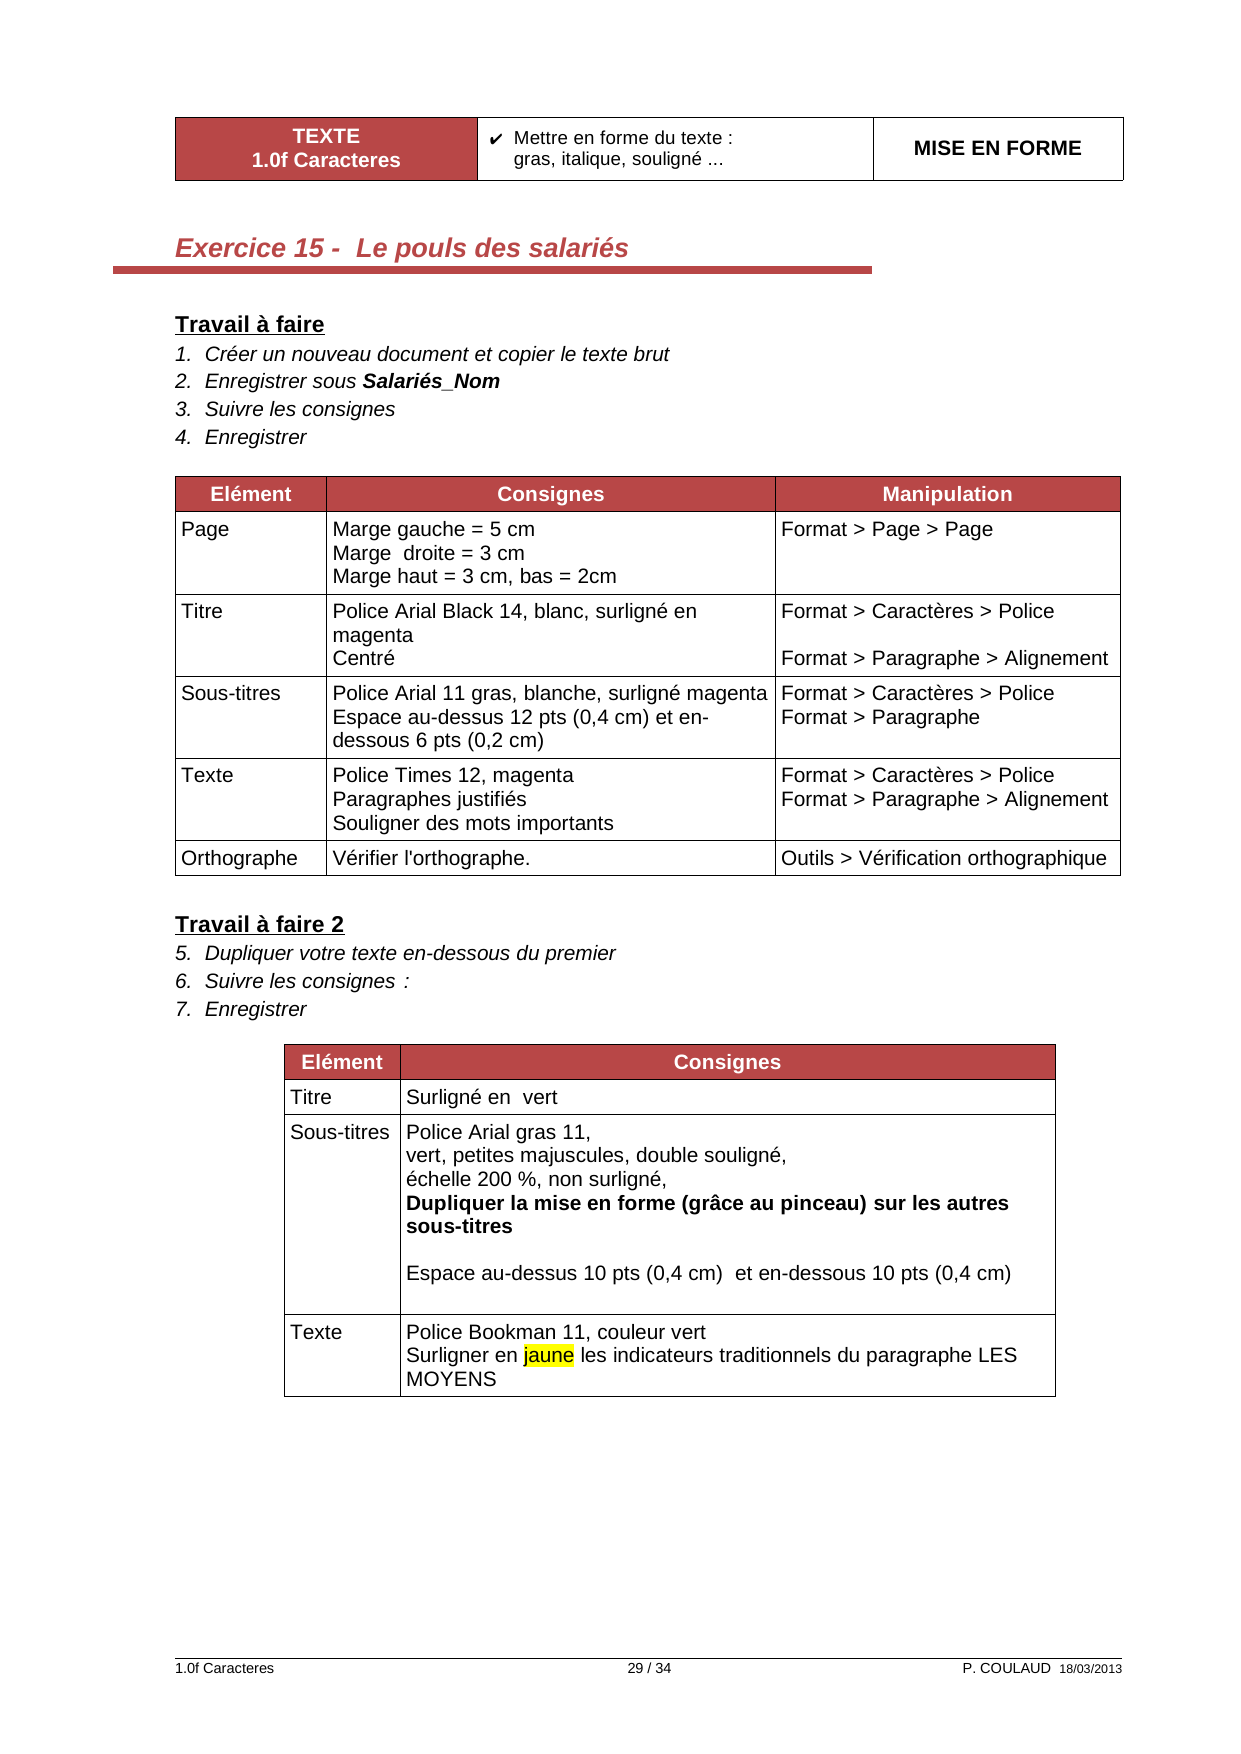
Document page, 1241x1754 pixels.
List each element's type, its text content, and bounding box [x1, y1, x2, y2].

table_header Elément [176, 477, 326, 511]
table_cell Sous-titres [285, 1115, 400, 1314]
table_cell Format > Caractères > Police Format > Paragraphe [776, 677, 1120, 758]
subtitle Travail à faire [175, 312, 1122, 338]
list Enregistrer [175, 425, 1122, 449]
table_cell Format > Caractères > Police Format > Paragraphe > Alignement [776, 595, 1120, 676]
list Suivre les consignes : [175, 969, 1122, 993]
table_cell Page [176, 512, 326, 594]
table_cell Surligné en vert [401, 1080, 1055, 1114]
table_header Elément [285, 1045, 400, 1079]
subtitle Travail à faire 2 [175, 912, 1122, 938]
table_header Manipulation [776, 477, 1120, 511]
table_header Mettre en forme du texte : gras, italique, souligné ... [478, 118, 873, 180]
list Enregistrer sous Salariés_Nom [175, 370, 1122, 393]
table_cell Police Arial 11 gras, blanche, surligné magenta Espace au-dessus 12 pts (0,4 cm) et en-dessous 6 pts (0,2 cm) [327, 677, 775, 758]
table_cell Police Times 12, magenta Paragraphes justifiés Souligner des mots importants [327, 759, 775, 840]
subtitle Le pouls des salariés [112, 230, 872, 274]
table_cell Texte [176, 759, 326, 840]
table_cell Marge gauche = 5 cm Marge droite = 3 cm Marge haut = 3 cm, bas = 2cm [327, 512, 775, 594]
table_cell Titre [176, 595, 326, 676]
table_header MISE EN FORME [874, 118, 1123, 180]
table_cell Texte [285, 1315, 400, 1396]
table_cell Outils > Vérification orthographique [776, 841, 1120, 875]
table_header Consignes [401, 1045, 1055, 1079]
table_cell Format > Page > Page [776, 512, 1120, 594]
table_cell Titre [285, 1080, 400, 1114]
table_cell Orthographe [176, 841, 326, 875]
table_cell Format > Caractères > Police Format > Paragraphe > Alignement [776, 759, 1120, 840]
table_cell Police Arial gras 11, vert, petites majuscules, double souligné, échelle 200 %, non surligné, Dupliquer la mise en forme (grâce au pinceau) sur les autres sous-titres Espace au-dessus 10 pts (0,4 cm) et en-dessous 10 pts (0,4 cm) [401, 1115, 1055, 1314]
table_header Consignes [327, 477, 775, 511]
table_cell Police Arial Black 14, blanc, surligné en magenta Centré [327, 595, 775, 676]
list Dupliquer votre texte en-dessous du premier [175, 942, 1122, 965]
list Enregistrer [175, 997, 1122, 1021]
list Suivre les consignes [175, 397, 1122, 421]
list Créer un nouveau document et copier le texte brut [175, 342, 1122, 366]
table_cell Police Bookman 11, couleur vert Surligner en jaune les indicateurs traditionnels du paragraphe LES MOYENS [401, 1315, 1055, 1396]
table_cell Vérifier l'orthographe. [327, 841, 775, 875]
table_cell Sous-titres [176, 677, 326, 758]
